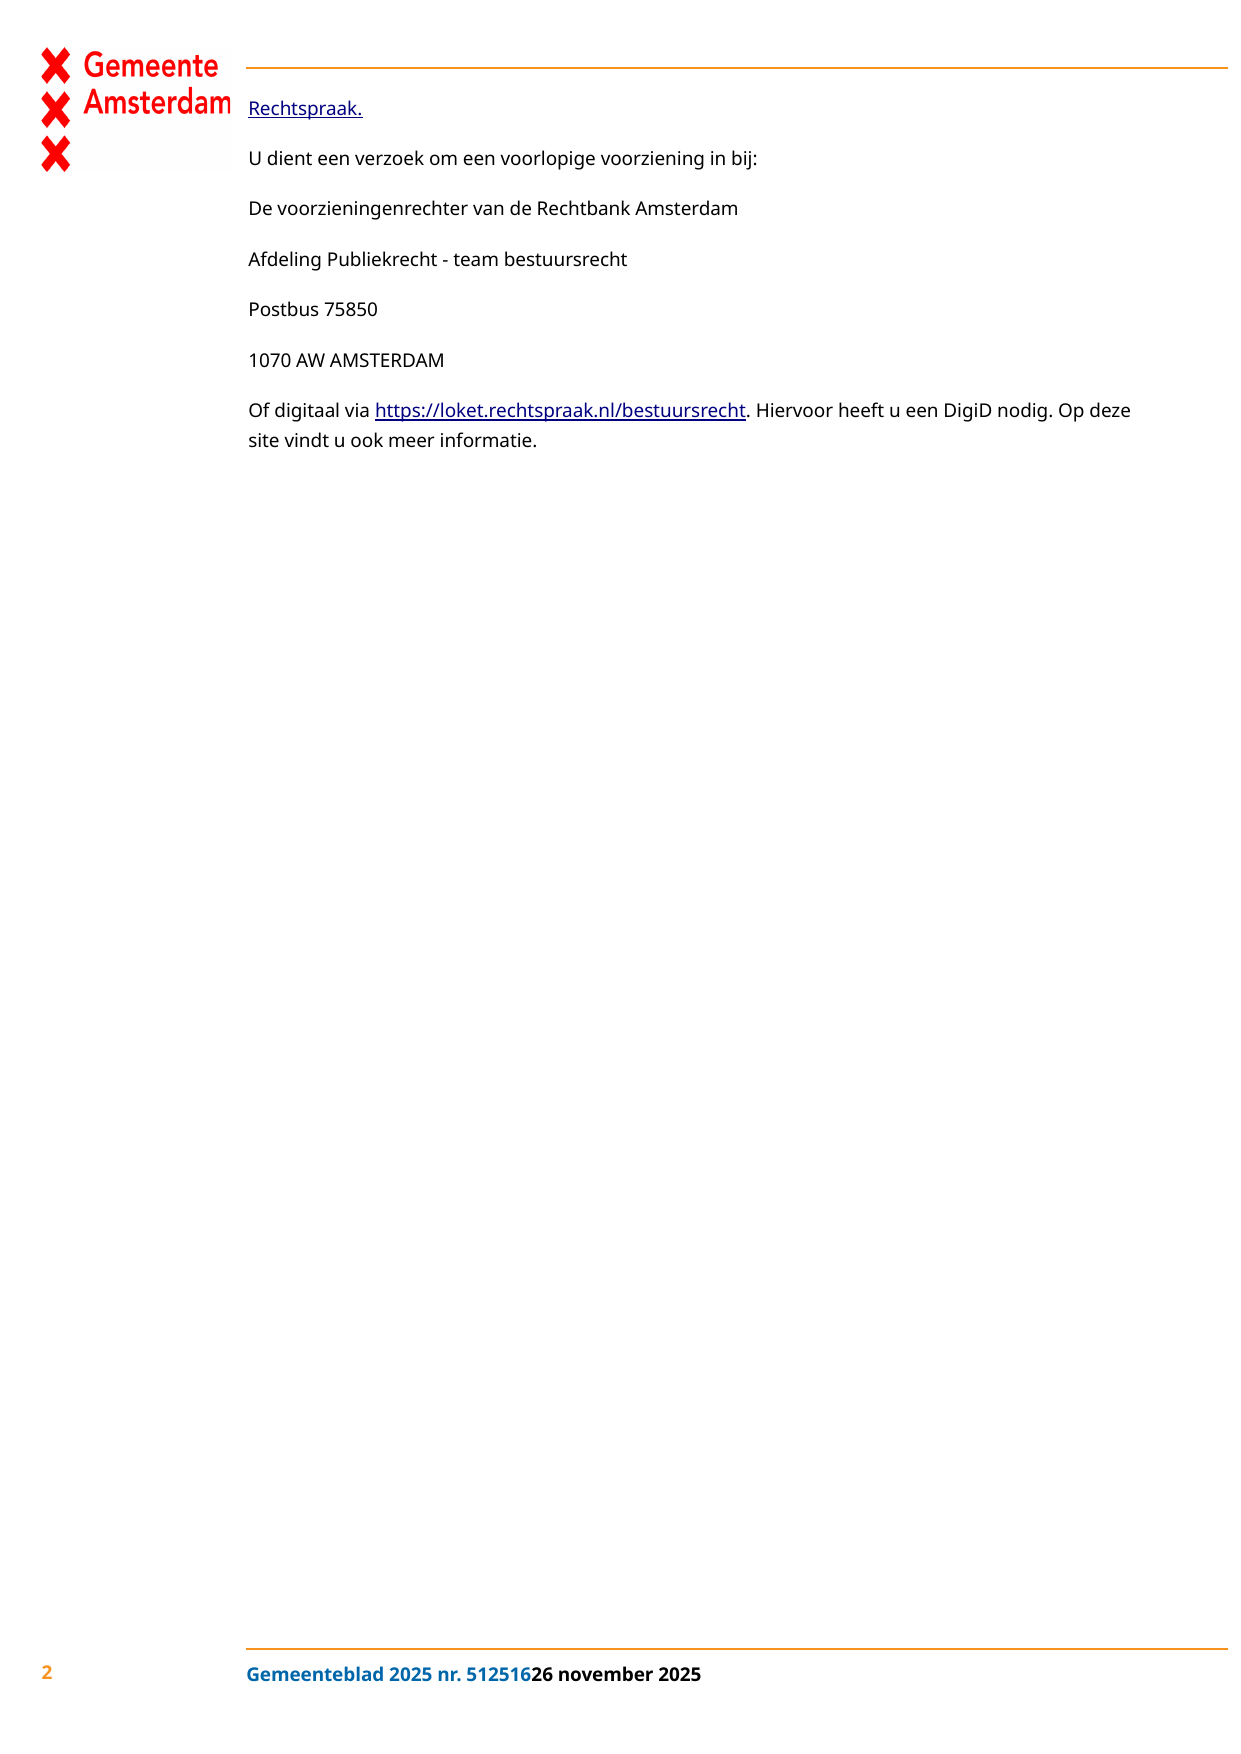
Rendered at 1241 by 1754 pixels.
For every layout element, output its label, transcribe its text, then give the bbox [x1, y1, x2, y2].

text De voorzieningenrechter van de Rechtbank Amsterdam [248, 196, 1152, 221]
text Rechtspraak. [248, 95, 1152, 121]
text Of digitaal via https://loket.rechtspraak.nl/bestuursrecht. Hiervoor heeft u een DigiD nodig. Op deze site vindt u ook meer informatie. [248, 397, 1152, 453]
text Afdeling Publiekrecht - team bestuursrecht [248, 246, 1152, 272]
text Postbus 75850 [248, 296, 1152, 322]
picture [41, 47, 231, 172]
text 1070 AW AMSTERDAM [248, 347, 1152, 373]
text U dient een verzoek om een voorlopige voorziening in bij: [248, 145, 1152, 171]
